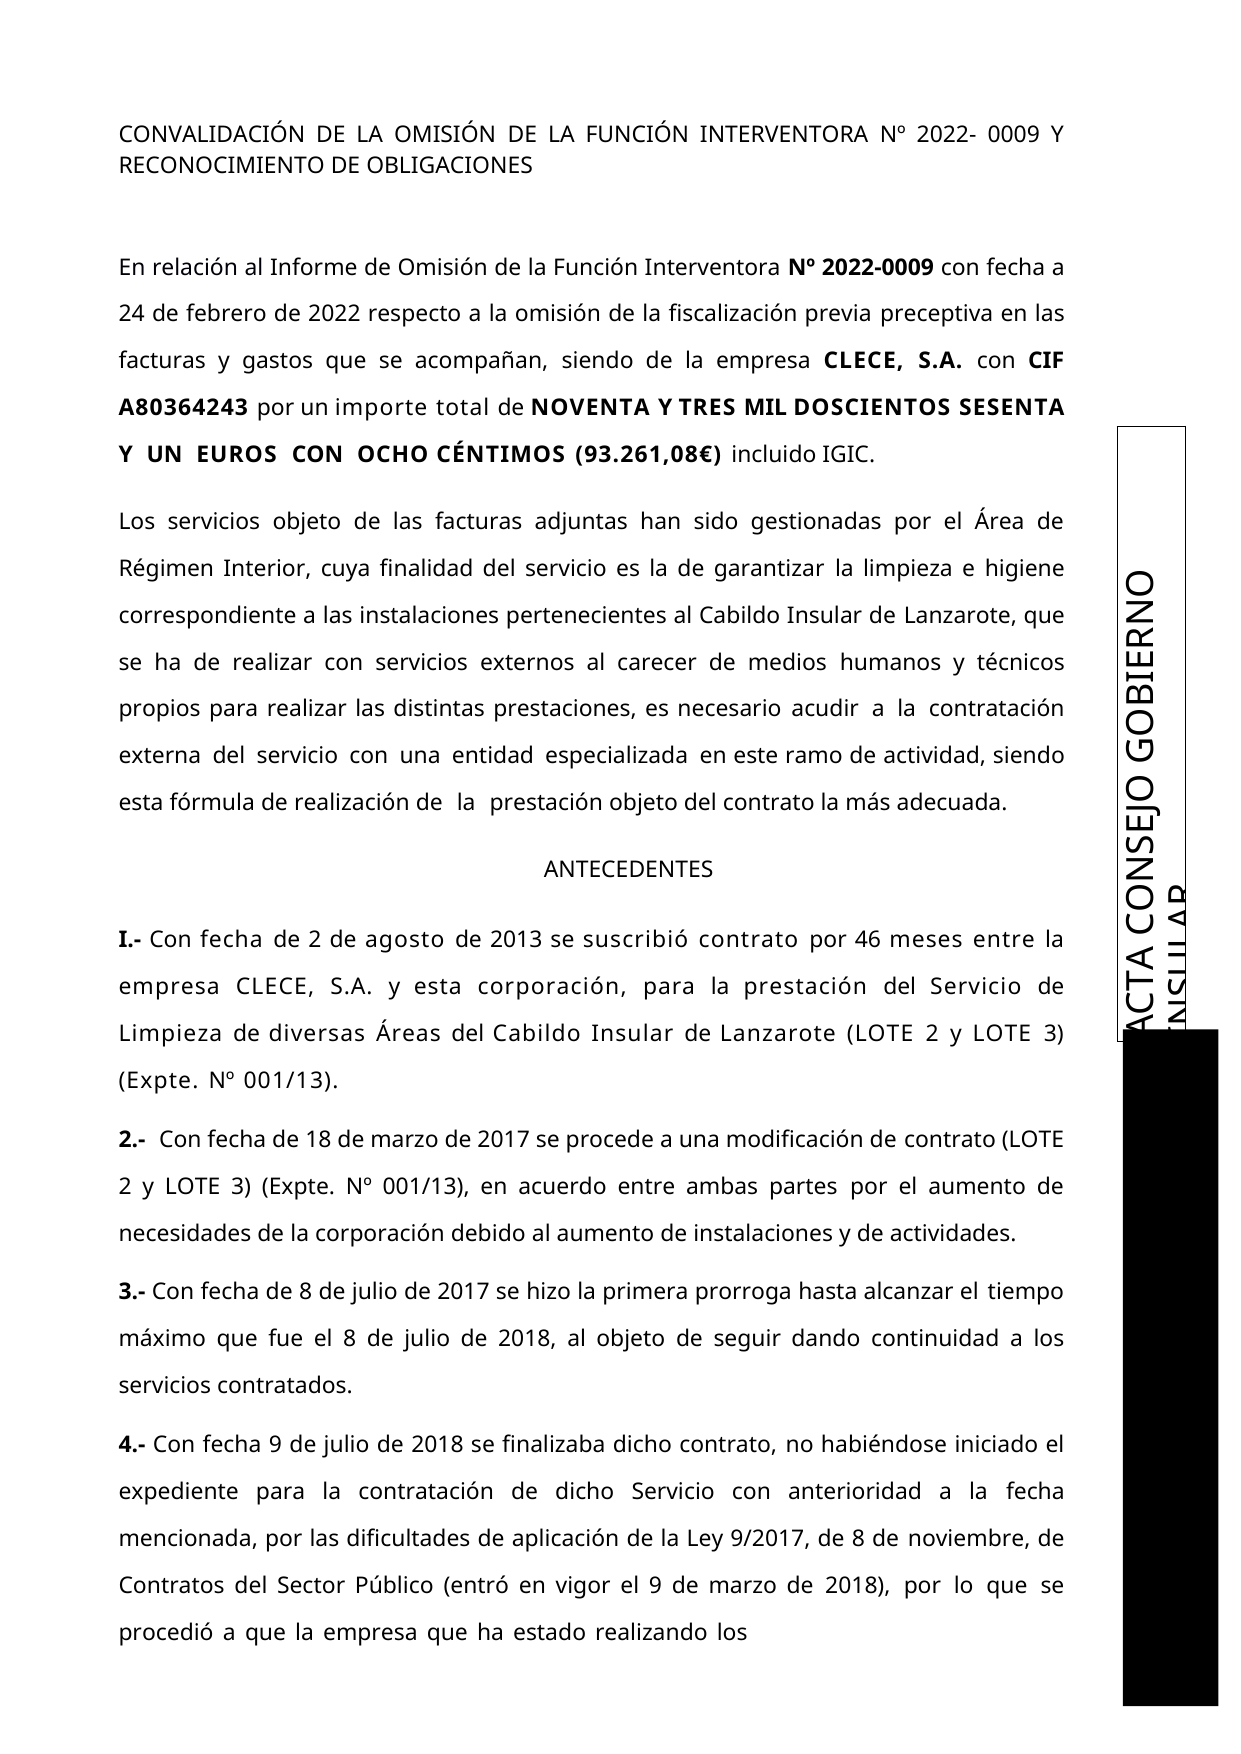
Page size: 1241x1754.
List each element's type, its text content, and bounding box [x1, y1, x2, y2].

text En relación al Informe de Omisión de la Función Interventora Nº 2022-0009 con fecha a 24 de febrero de 2022 respecto a la omisión de la fiscalización previa preceptiva en las facturas y gastos que se acompañan, siendo de la empresa CLECE, S.A. con CIF A80364243 por un importe total de NOVENTA Y TRES MIL DOSCIENTOS SESENTA Y UN EUROS CON OCHO CÉNTIMOS (93.261,08€) incluido IGIC. [118, 250, 1064, 469]
text ACTA CONSEJO GOBIERNO INSULAR [1118, 428, 1183, 1041]
text ANTECEDENTES [118, 853, 1117, 884]
text 2.- Con fecha de 18 de marzo de 2017 se procede a una modificación de contrato (LOTE 2 y LOTE 3) (Expte. Nº 001/13), en acuerdo entre ambas partes por el aumento de necesidades de la corporación debido al aumento de instalaciones y de actividades. [118, 1123, 1064, 1248]
text 4.- Con fecha 9 de julio de 2018 se finalizaba dicho contrato, no habiéndose iniciado el expediente para la contratación de dicho Servicio con anterioridad a la fecha mencionada, por las dificultades de aplicación de la Ley 9/2017, de 8 de noviembre, de Contratos del Sector Público (entró en vigor el 9 de marzo de 2018), por lo que se procedió a que la empresa que ha estado realizando los [118, 1428, 1064, 1647]
text Los servicios objeto de las facturas adjuntas han sido gestionadas por el Área de Régimen Interior, cuya finalidad del servicio es la de garantizar la limpieza e higiene correspondiente a las instalaciones pertenecientes al Cabildo Insular de Lanzarote, que se ha de realizar con servicios externos al carecer de medios humanos y técnicos propios para realizar las distintas prestaciones, es necesario acudir a la contratación externa del servicio con una entidad especializada en este ramo de actividad, siendo esta fórmula de realización de la prestación objeto del contrato la más adecuada. [118, 505, 1065, 817]
text 3.- Con fecha de 8 de julio de 2017 se hizo la primera prorroga hasta alcanzar el tiempo máximo que fue el 8 de julio de 2018, al objeto de seguir dando continuidad a los servicios contratados. [118, 1275, 1064, 1400]
text I.- Con fecha de 2 de agosto de 2013 se suscribió contrato por 46 meses entre la empresa CLECE, S.A. y esta corporación, para la prestación del Servicio de Limpieza de diversas Áreas del Cabildo Insular de Lanzarote (LOTE 2 y LOTE 3) (Expte. Nº 001/13). [118, 923, 1064, 1095]
text CONVALIDACIÓN DE LA OMISIÓN DE LA FUNCIÓN INTERVENTORA Nº 2022- 0009 Y RECONOCIMIENTO DE OBLIGACIONES [118, 118, 1064, 181]
